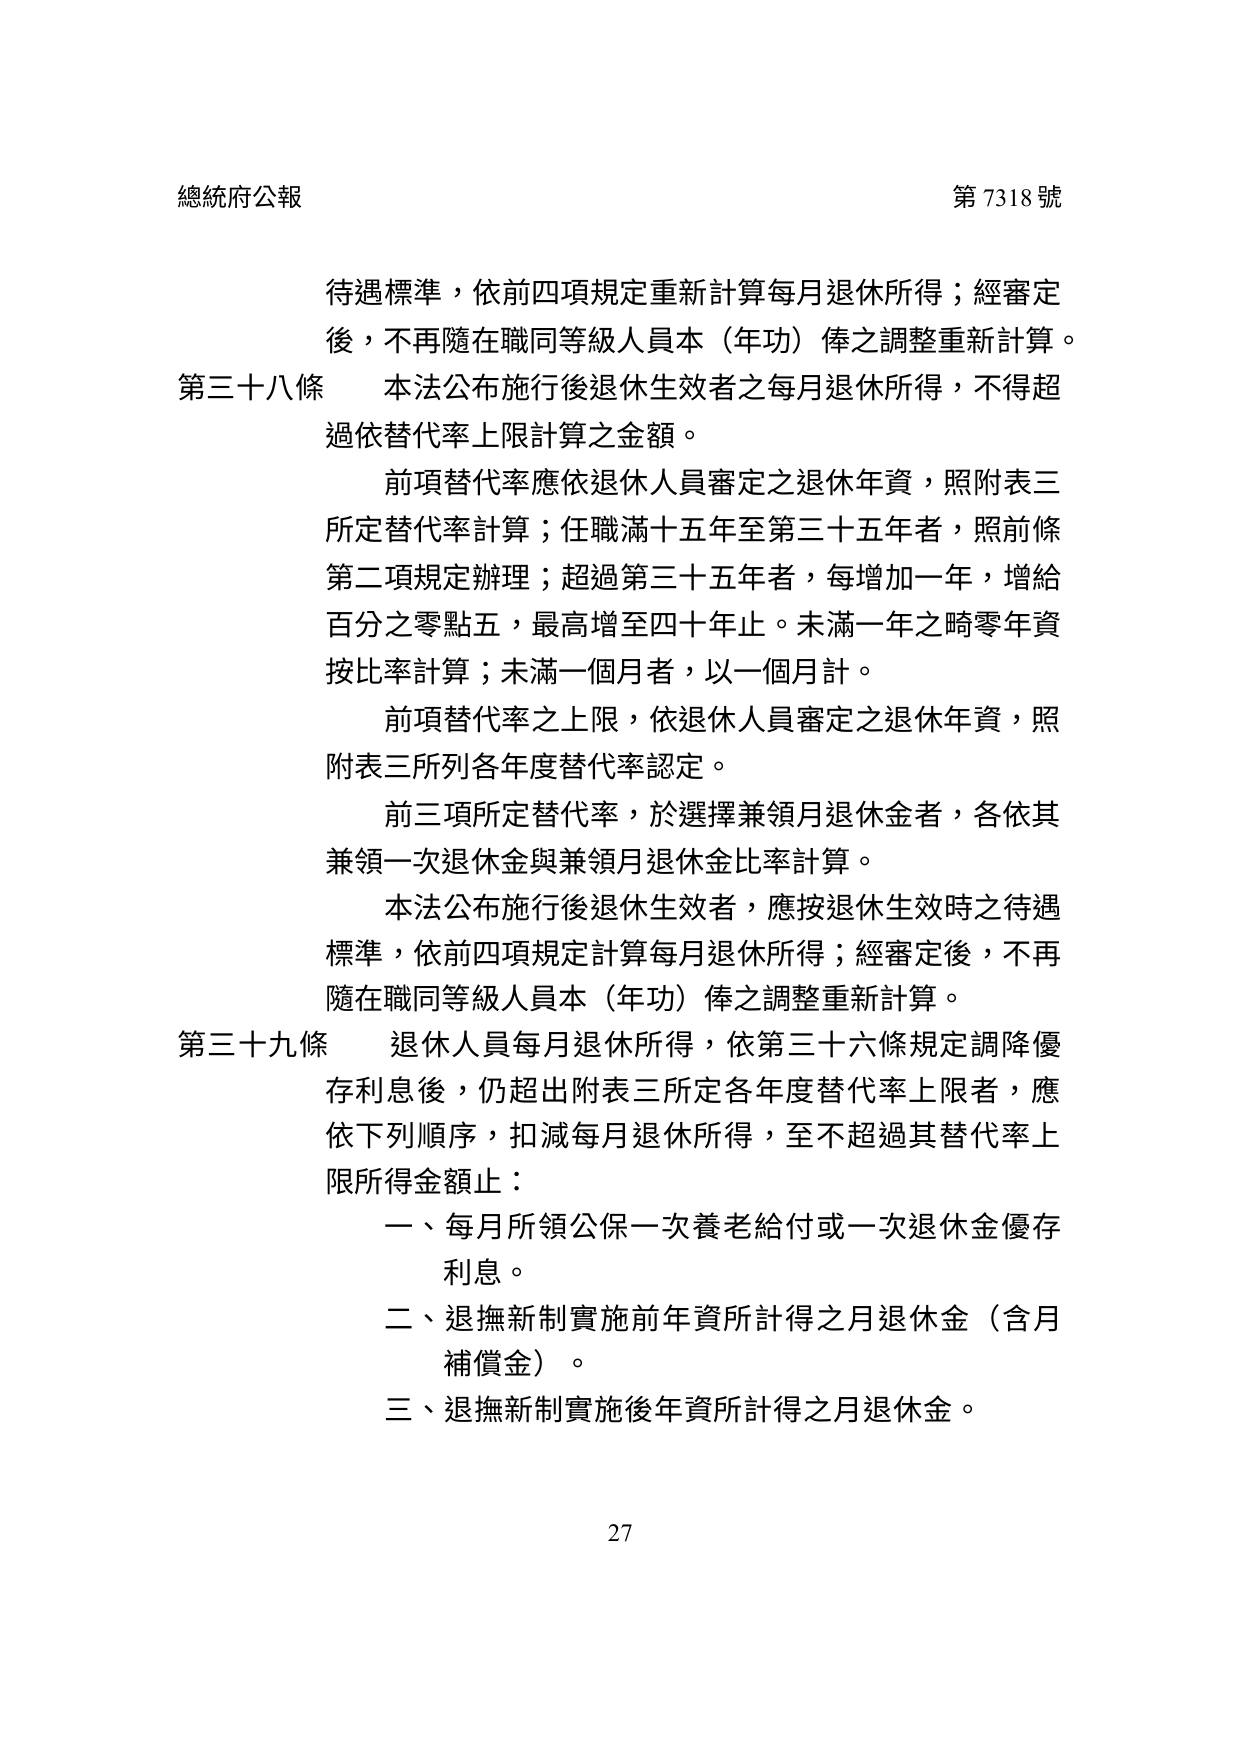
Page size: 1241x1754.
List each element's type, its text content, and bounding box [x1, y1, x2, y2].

text 第三十八條 本法公布施行後退休生效者之每月退休所得，不得超過依替代率上限計算之金額。 [177, 361, 1063, 455]
text 前項替代率應依退休人員審定之退休年資，照附表三所定替代率計算；任職滿十五年至第三十五年者，照前條第二項規定辦理；超過第三十五年者，每增加一年，增給百分之零點五，最高增至四十年止。未滿一年之畸零年資，按比率計算；未滿一個月者，以一個月計。 [325, 455, 1063, 692]
text 前三項所定替代率，於選擇兼領月退休金者，各依其兼領一次退休金與兼領月退休金比率計算。 [325, 787, 1063, 882]
text 第三十九條 退休人員每月退休所得，依第三十六條規定調降優存利息後，仍超出附表三所定各年度替代率上限者，應依下列順序，扣減每月退休所得，至不超過其替代率上限所得金額止： [177, 1019, 1063, 1201]
text 本法公布施行前退休生效者，應按本法公布施行時之待遇標準，依前四項規定重新計算每月退休所得；經審定後，不再隨在職同等級人員本（年功）俸之調整重新計算。 [325, 266, 1063, 361]
text 前項替代率之上限，依退休人員審定之退休年資，照附表三所列各年度替代率認定。 [325, 692, 1063, 787]
text 本法公布施行後退休生效者，應按退休生效時之待遇標準，依前四項規定計算每月退休所得；經審定後，不再隨在職同等級人員本（年功）俸之調整重新計算。 [325, 882, 1063, 1019]
text 一、每月所領公保一次養老給付或一次退休金優存利息。 [384, 1201, 1063, 1293]
text 三、退撫新制實施後年資所計得之月退休金。 [384, 1384, 1063, 1429]
text 二、退撫新制實施前年資所計得之月退休金（含月補償金）。 [384, 1293, 1063, 1384]
